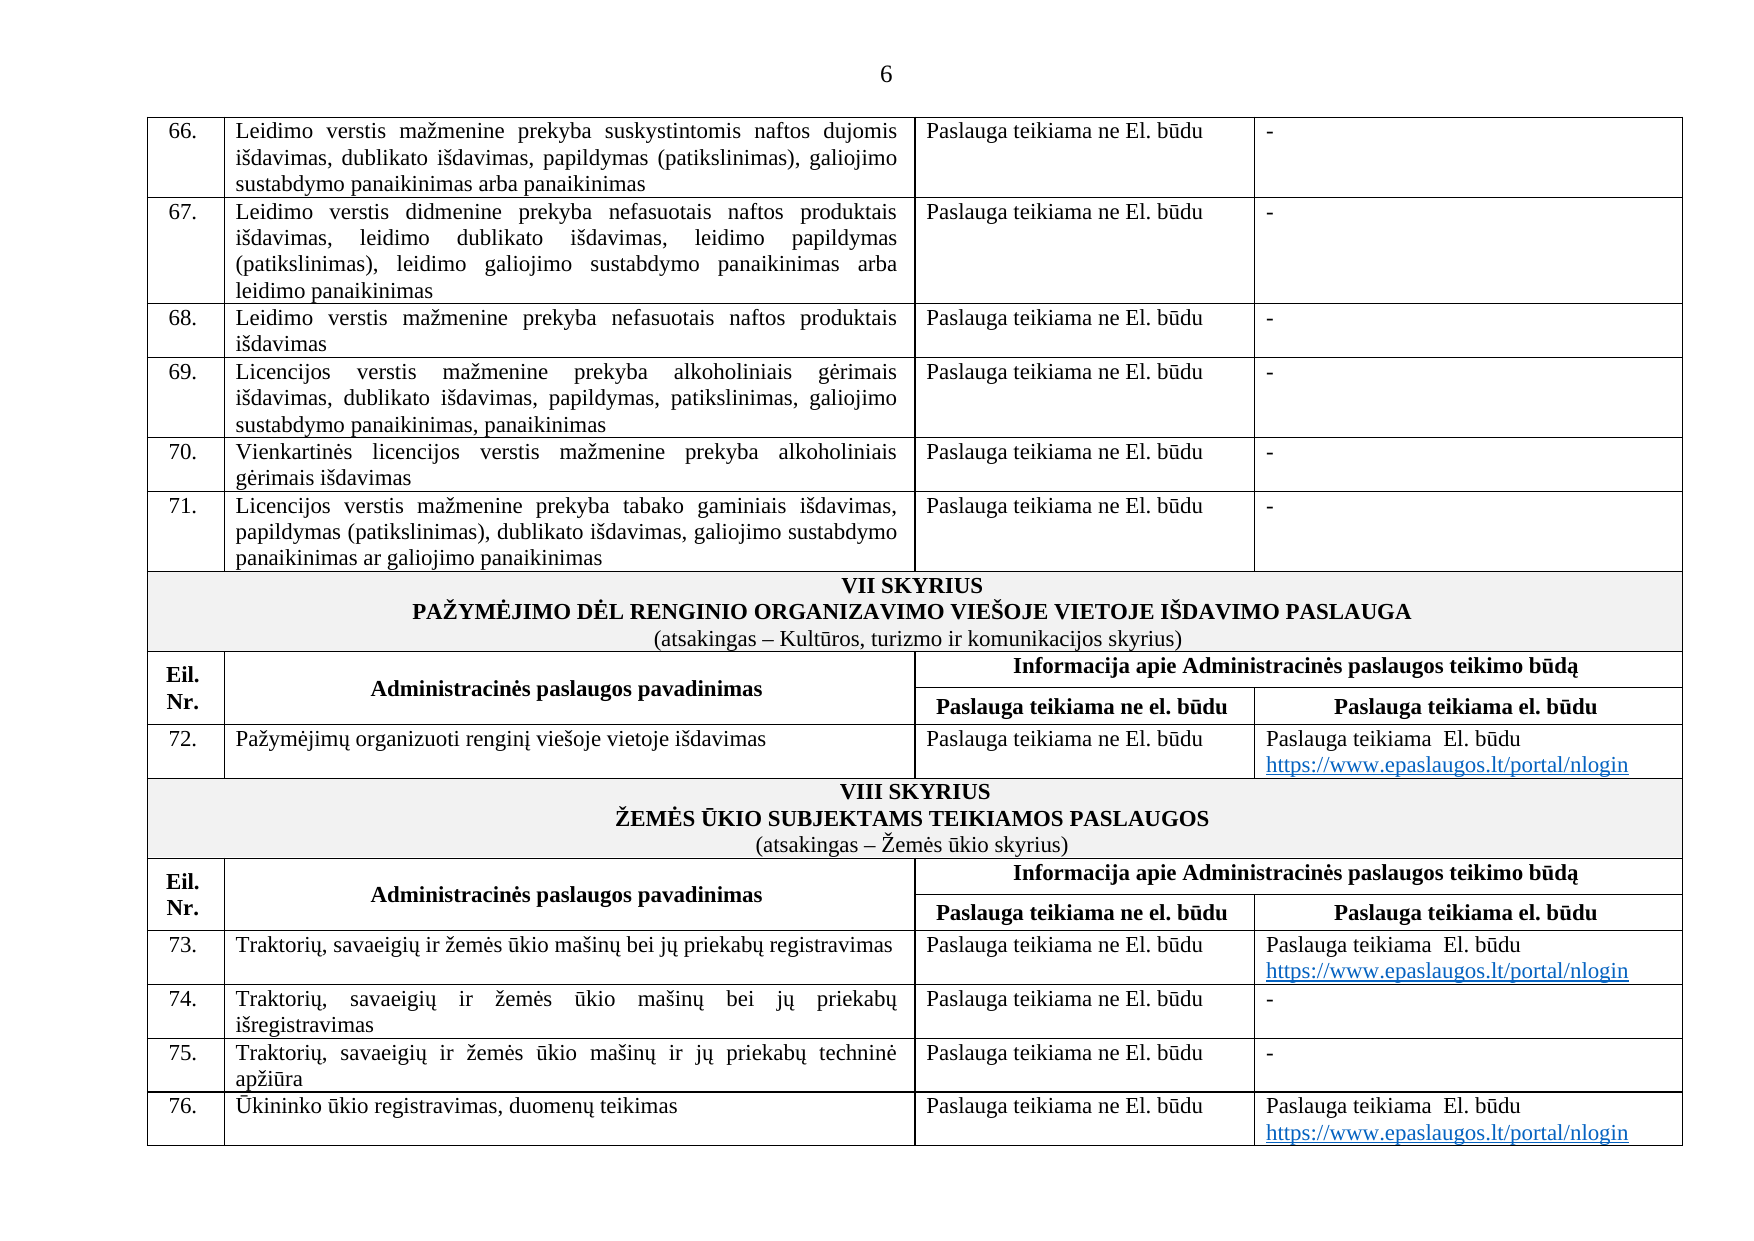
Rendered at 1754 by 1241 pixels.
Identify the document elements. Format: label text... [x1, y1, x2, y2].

table_cell Leidimo verstis mažmenine prekyba nefasuotais naftos produktais išdavimas [225, 304, 914, 357]
table_cell Paslauga teikiama ne El. būdu [916, 198, 1254, 303]
table_cell Paslauga teikiama ne El. būdu [916, 438, 1254, 491]
table_cell Paslauga teikiama El. būdu https://www.epaslaugos.lt/portal/nlogin [1255, 931, 1682, 984]
table_cell - [1255, 438, 1682, 491]
table_cell Paslauga teikiama ne El. būdu [916, 304, 1254, 357]
table_cell - [1255, 1039, 1682, 1091]
table_cell Administracinės paslaugos pavadinimas [225, 652, 914, 724]
table_cell Eil. Nr. [148, 859, 224, 930]
table_cell 66. [148, 118, 224, 197]
table_cell Pažymėjimų organizuoti renginį viešoje vietoje išdavimas [225, 725, 914, 777]
table_cell Licencijos verstis mažmenine prekyba tabako gaminiais išdavimas, papildymas (patikslinimas), dublikato išdavimas, galiojimo sustabdymo panaikinimas ar galiojimo panaikinimas [225, 492, 914, 571]
table_cell Ūkininko ūkio registravimas, duomenų teikimas [225, 1093, 914, 1145]
table_cell Paslauga teikiama el. būdu [1255, 895, 1682, 930]
table_cell - [1255, 358, 1682, 437]
table_cell Paslauga teikiama ne El. būdu [916, 1039, 1254, 1091]
table_cell 72. [148, 725, 224, 777]
table_cell 69. [148, 358, 224, 437]
table_cell Paslauga teikiama El. būdu https://www.epaslaugos.lt/portal/nlogin [1255, 725, 1682, 777]
table_cell Traktorių, savaeigių ir žemės ūkio mašinų bei jų priekabų išregistravimas [225, 985, 914, 1038]
table_cell - [1255, 492, 1682, 571]
table_cell Paslauga teikiama El. būdu https://www.epaslaugos.lt/portal/nlogin [1255, 1093, 1682, 1145]
table_cell Paslauga teikiama ne El. būdu [916, 725, 1254, 777]
table_cell Paslauga teikiama ne El. būdu [916, 118, 1254, 197]
table_cell 75. [148, 1039, 224, 1091]
table_cell Paslauga teikiama ne El. būdu [916, 1093, 1254, 1145]
table_cell Paslauga teikiama ne El. būdu [916, 358, 1254, 437]
table_cell Leidimo verstis mažmenine prekyba suskystintomis naftos dujomis išdavimas, dublikato išdavimas, papildymas (patikslinimas), galiojimo sustabdymo panaikinimas arba panaikinimas [225, 118, 914, 197]
table_cell 76. [148, 1093, 224, 1145]
table_cell VII SKYRIUS PAŽYMĖJIMO DĖL RENGINIO ORGANIZAVIMO VIEŠOJE VIETOJE IŠDAVIMO PASLAUGA (atsakingas – Kultūros, turizmo ir komunikacijos skyrius) [148, 572, 1682, 651]
table_cell - [1255, 985, 1682, 1038]
table_cell VIII SKYRIUS ŽEMĖS ŪKIO SUBJEKTAMS TEIKIAMOS PASLAUGOS (atsakingas – Žemės ūkio skyrius) [148, 779, 1682, 857]
table_cell 67. [148, 198, 224, 303]
table_cell Traktorių, savaeigių ir žemės ūkio mašinų ir jų priekabų techninė apžiūra [225, 1039, 914, 1091]
table_cell 68. [148, 304, 224, 357]
table_cell Informacija apie Administracinės paslaugos teikimo būdą [916, 859, 1682, 894]
table_cell Paslauga teikiama ne El. būdu [916, 931, 1254, 984]
table_cell Administracinės paslaugos pavadinimas [225, 859, 914, 930]
table_cell Paslauga teikiama ne El. būdu [916, 985, 1254, 1038]
table_cell Eil. Nr. [148, 652, 224, 724]
table_cell 71. [148, 492, 224, 571]
table_cell Paslauga teikiama ne El. būdu [916, 492, 1254, 571]
table_cell Paslauga teikiama ne el. būdu [916, 895, 1254, 930]
table_cell - [1255, 118, 1682, 197]
table_cell - [1255, 198, 1682, 303]
table_cell 74. [148, 985, 224, 1038]
table_cell Informacija apie Administracinės paslaugos teikimo būdą [916, 652, 1682, 687]
table_cell Vienkartinės licencijos verstis mažmenine prekyba alkoholiniais gėrimais išdavimas [225, 438, 914, 491]
table_cell Paslauga teikiama ne el. būdu [916, 688, 1254, 724]
table_cell Paslauga teikiama el. būdu [1255, 688, 1682, 724]
table_cell 70. [148, 438, 224, 491]
table_cell 73. [148, 931, 224, 984]
table_cell Traktorių, savaeigių ir žemės ūkio mašinų bei jų priekabų registravimas [225, 931, 914, 984]
table_cell - [1255, 304, 1682, 357]
table_cell Leidimo verstis didmenine prekyba nefasuotais naftos produktais išdavimas, leidimo dublikato išdavimas, leidimo papildymas (patikslinimas), leidimo galiojimo sustabdymo panaikinimas arba leidimo panaikinimas [225, 198, 914, 303]
table_cell Licencijos verstis mažmenine prekyba alkoholiniais gėrimais išdavimas, dublikato išdavimas, papildymas, patikslinimas, galiojimo sustabdymo panaikinimas, panaikinimas [225, 358, 914, 437]
